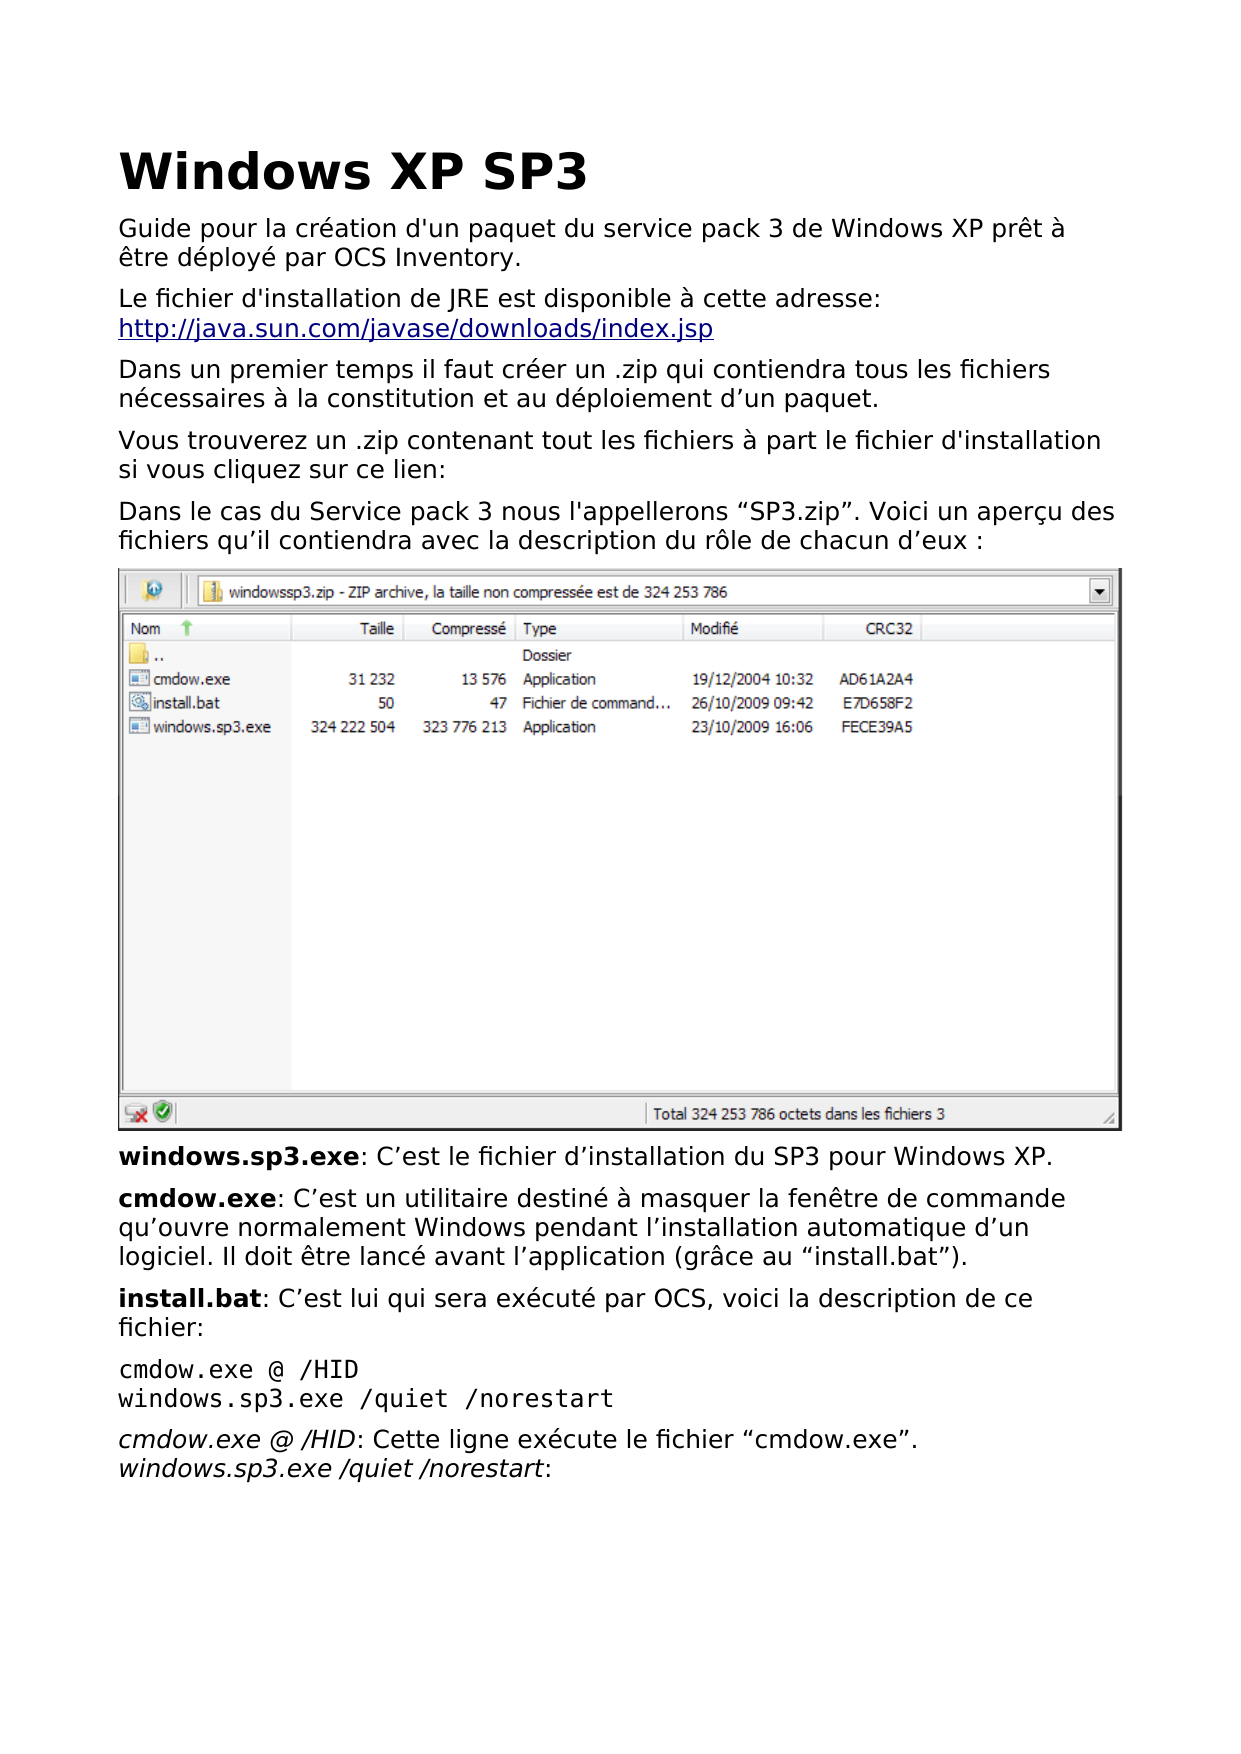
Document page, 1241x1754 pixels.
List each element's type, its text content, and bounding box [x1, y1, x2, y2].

text install.bat: C’est lui qui sera exécuté par OCS, voici la description de ce fichier: [118, 1284, 1122, 1343]
text Guide pour la création d'un paquet du service pack 3 de Windows XP prêt à être déployé par OCS Inventory. [118, 214, 1122, 272]
text Le fichier d'installation de JRE est disponible à cette adresse: http://java.sun.com/javase/downloads/index.jsp [118, 285, 1122, 343]
subtitle Windows XP SP3 [118, 143, 1122, 201]
text cmdow.exe: C’est un utilitaire destiné à masquer la fenêtre de commande qu’ouvre normalement Windows pendant l’installation automatique d’un logiciel. Il doit être lancé avant l’application (grâce au “install.bat”). [118, 1184, 1122, 1272]
text cmdow.exe @ /HID: Cette ligne exécute le fichier “cmdow.exe”. windows.sp3.exe /quiet /norestart: [118, 1425, 1122, 1483]
text cmdow.exe @ /HID windows.sp3.exe /quiet /norestart [118, 1355, 1122, 1413]
picture [118, 568, 1123, 1131]
text Vous trouverez un .zip contenant tout les fichiers à part le fichier d'installation si vous cliquez sur ce lien: [118, 426, 1122, 485]
text Dans un premier temps il faut créer un .zip qui contiendra tous les fichiers nécessaires à la constitution et au déploiement d’un paquet. [118, 356, 1122, 414]
text Dans le cas du Service pack 3 nous l'appellerons “SP3.zip”. Voici un aperçu des fichiers qu’il contiendra avec la description du rôle de chacun d’eux : [118, 497, 1122, 556]
text windows.sp3.exe: C’est le fichier d’installation du SP3 pour Windows XP. [118, 1143, 1122, 1172]
